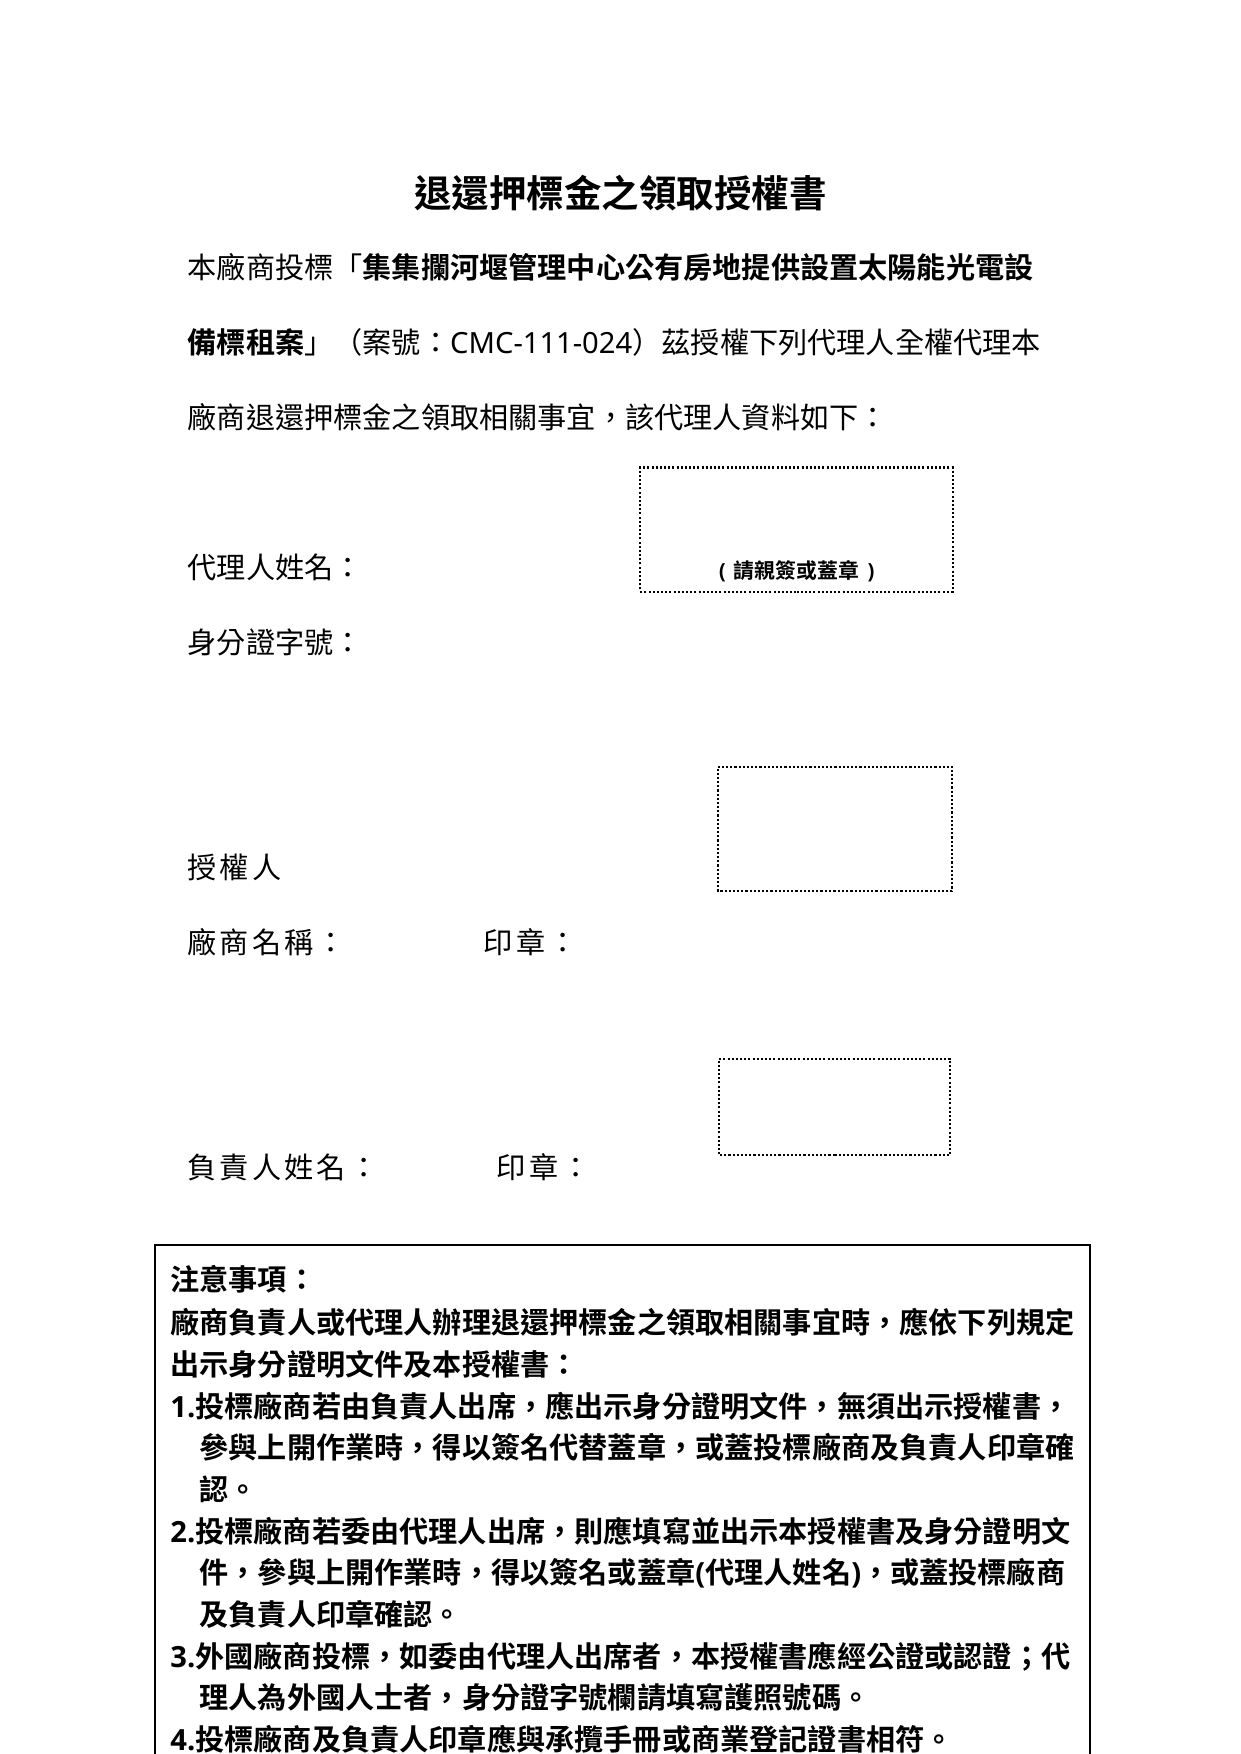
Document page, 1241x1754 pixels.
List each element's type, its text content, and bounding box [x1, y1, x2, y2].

text 身分證字號： [187, 603, 1053, 678]
text 廠商負責人或代理人辦理退還押標金之領取相關事宜時，應依下列規定出示身分證明文件及本授權書： [170, 1300, 1075, 1384]
text 注意事項： [170, 1252, 1075, 1300]
text 退還押標金之領取授權書 [187, 153, 1053, 228]
text 2.投標廠商若委由代理人出席，則應填寫並出示本授權書及身分證明文件，參與上開作業時，得以簽名或蓋章(代理人姓名)，或蓋投標廠商及負責人印章確認。 [170, 1509, 1075, 1634]
text 代理人姓名： [187, 528, 1053, 603]
text 本廠商投標「集集攔河堰管理中心公有房地提供設置太陽能光電設備標租案」（案號：CMC-111-024）茲授權下列代理人全權代理本廠商退還押標金之領取相關事宜，該代理人資料如下： [187, 228, 1053, 453]
text 3.外國廠商投標，如委由代理人出席者，本授權書應經公證或認證；代理人為外國人士者，身分證字號欄請填寫護照號碼。 [170, 1634, 1075, 1717]
text 4.投標廠商及負責人印章應與承攬手冊或商業登記證書相符。 [170, 1717, 1075, 1754]
text 負責人姓名： 印章： [187, 1128, 1053, 1203]
text 廠商名稱： 印章： [187, 903, 1053, 978]
text 1.投標廠商若由負責人出席，應出示身分證明文件，無須出示授權書，參與上開作業時，得以簽名代替蓋章，或蓋投標廠商及負責人印章確認。 [170, 1384, 1075, 1509]
text 授權人 [187, 828, 1053, 903]
